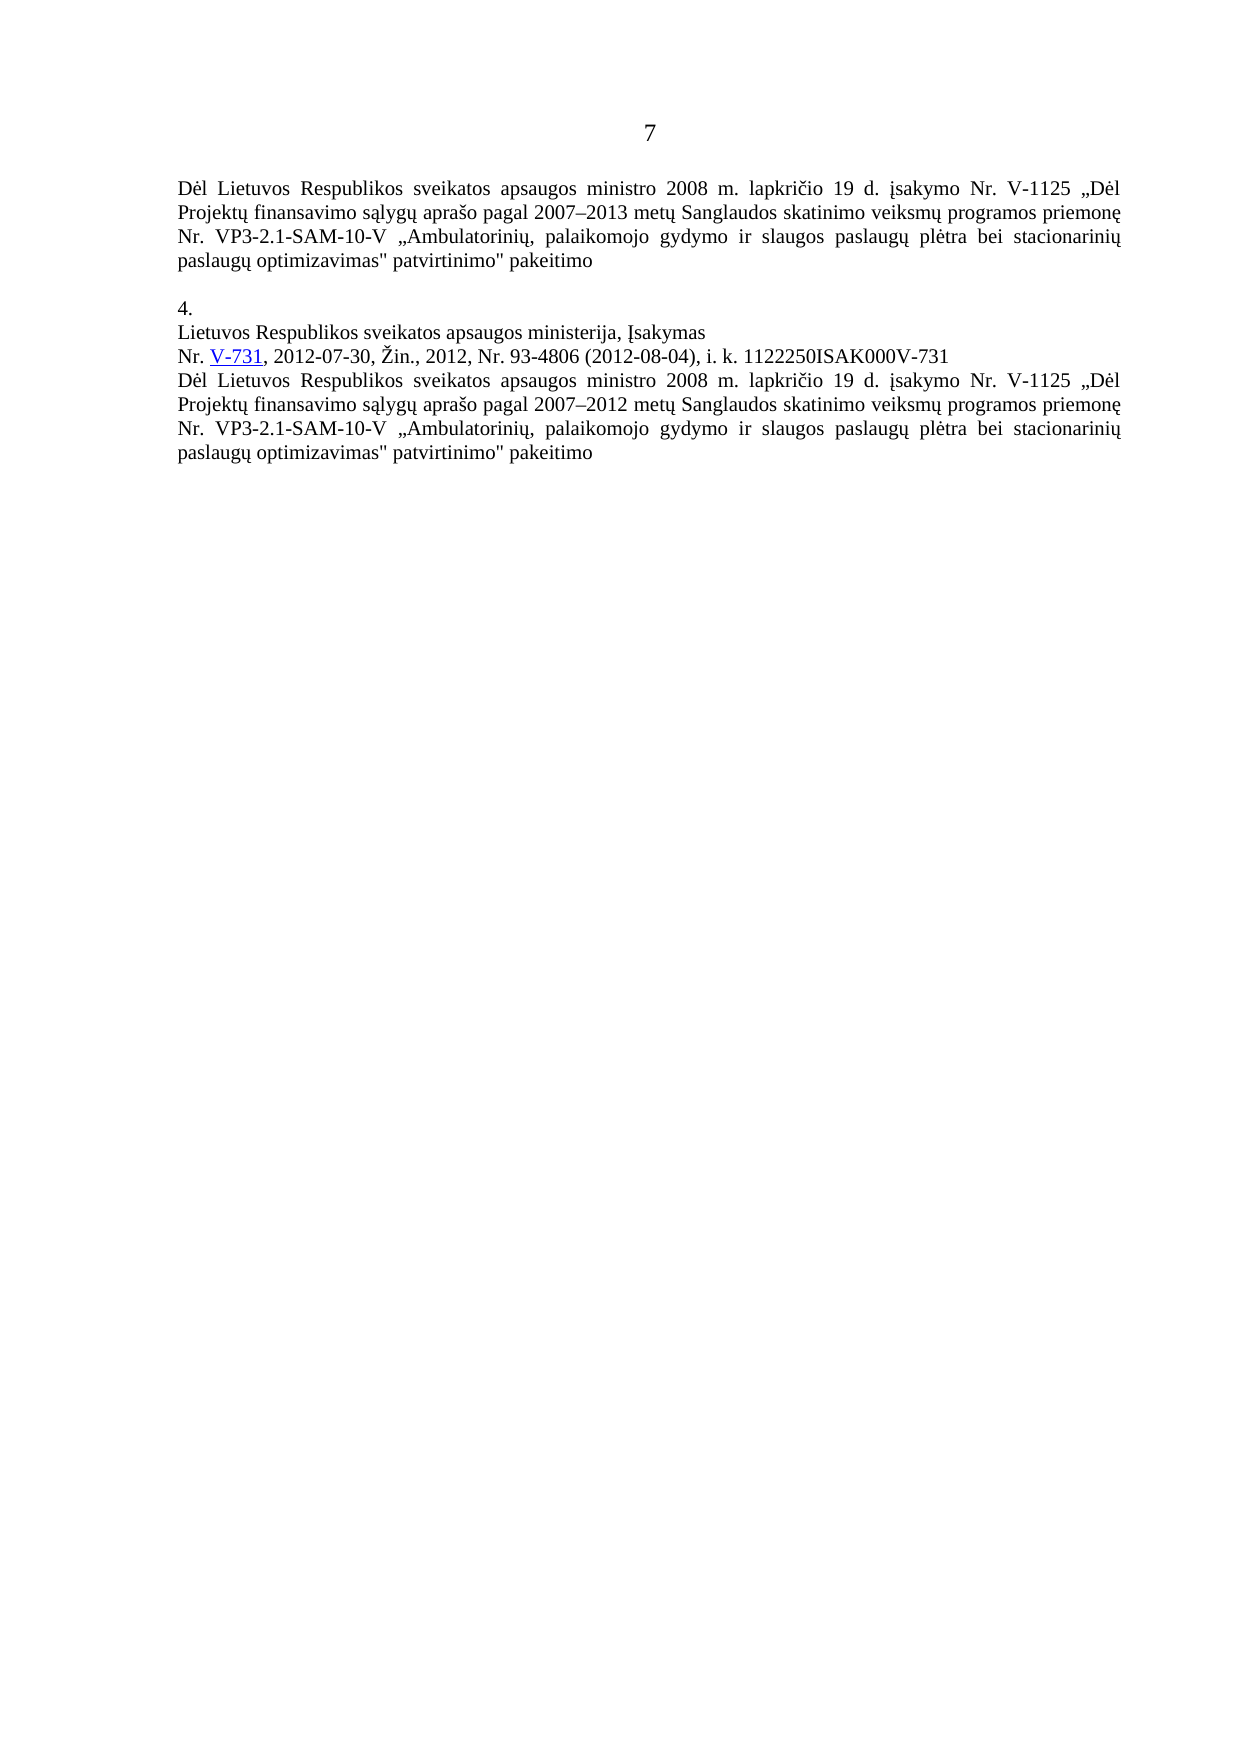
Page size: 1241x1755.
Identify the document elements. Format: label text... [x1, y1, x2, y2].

text Dėl Lietuvos Respublikos sveikatos apsaugos ministro 2008 m. lapkričio 19 d. įsakymo Nr. V-1125 „Dėl Projektų finansavimo sąlygų aprašo pagal 2007–2012 metų Sanglaudos skatinimo veiksmų programos priemonę Nr. VP3-2.1-SAM-10-V „Ambulatorinių, palaikomojo gydymo ir slaugos paslaugų plėtra bei stacionarinių paslaugų optimizavimas" patvirtinimo" pakeitimo [177, 368, 1122, 464]
text Nr. V-731, 2012-07-30, Žin., 2012, Nr. 93-4806 (2012-08-04), i. k. 1122250ISAK000V-731 [177, 344, 1122, 368]
text Dėl Lietuvos Respublikos sveikatos apsaugos ministro 2008 m. lapkričio 19 d. įsakymo Nr. V-1125 „Dėl Projektų finansavimo sąlygų aprašo pagal 2007–2013 metų Sanglaudos skatinimo veiksmų programos priemonę Nr. VP3-2.1-SAM-10-V „Ambulatorinių, palaikomojo gydymo ir slaugos paslaugų plėtra bei stacionarinių paslaugų optimizavimas" patvirtinimo" pakeitimo [177, 176, 1122, 272]
text Lietuvos Respublikos sveikatos apsaugos ministerija, Įsakymas [177, 320, 1122, 344]
text 4. [177, 296, 1122, 320]
